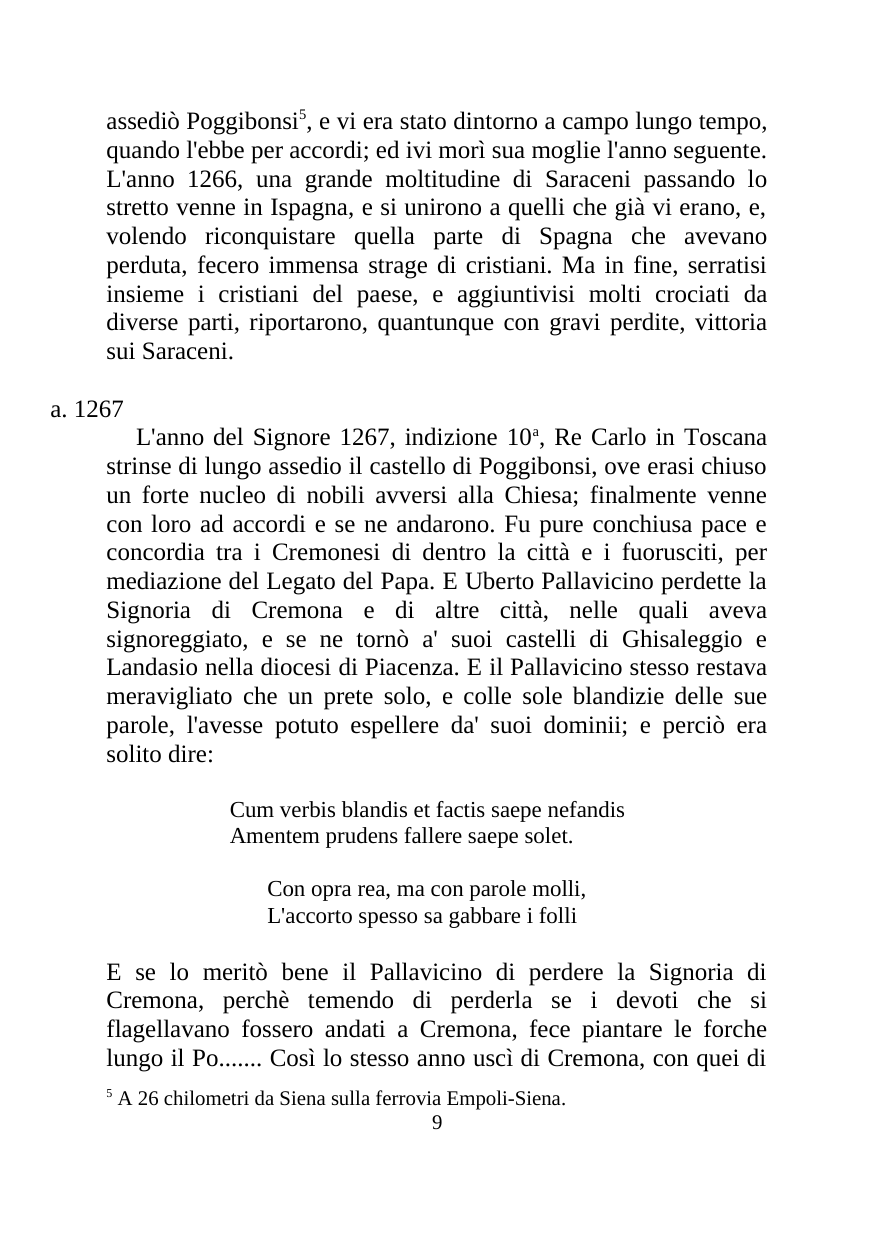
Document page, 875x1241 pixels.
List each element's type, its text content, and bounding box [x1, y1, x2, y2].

text A 26 chilometri da Siena sulla ferrovia Empoli-Siena. [106, 1086, 768, 1110]
text Con opra rea, ma con parole molli, [237, 875, 768, 902]
text a. 1267 [50, 394, 768, 422]
text assediò Poggibonsi, e vi era stato dintorno a campo lungo tempo, quando l'ebbe per accordi; ed ivi morì sua moglie l'anno seguente. L'anno 1266, una grande moltitudine di Saraceni passando lo stretto venne in Ispagna, e si unirono a quelli che già vi erano, e, volendo riconquistare quella parte di Spagna che avevano perduta, fecero immensa strage di cristiani. Ma in fine, serratisi insieme i cristiani del paese, e aggiuntivisi molti crociati da diverse parti, riportarono, quantunque con gravi perdite, vittoria sui Saraceni. [106, 106, 768, 365]
text Cum verbis blandis et factis saepe nefandis [200, 796, 768, 823]
text L'accorto spesso sa gabbare i folli [237, 902, 768, 928]
text E se lo meritò bene il Pallavicino di perdere la Signoria di Cremona, perchè temendo di perderla se i devoti che si flagellavano fossero andati a Cremona, fece piantare le forche lungo il Po....... Così lo stesso anno uscì di Cremona, con quei di [106, 957, 768, 1072]
text Amentem prudens fallere saepe solet. [200, 823, 768, 849]
text L'anno del Signore 1267, indizione 10a, Re Carlo in Toscana strinse di lungo assedio il castello di Poggibonsi, ove erasi chiuso un forte nucleo di nobili avversi alla Chiesa; finalmente venne con loro ad accordi e se ne andarono. Fu pure conchiusa pace e concordia tra i Cremonesi di dentro la città e i fuorusciti, per mediazione del Legato del Papa. E Uberto Pallavicino perdette la Signoria di Cremona e di altre città, nelle quali aveva signoreggiato, e se ne tornò a' suoi castelli di Ghisaleggio e Landasio nella diocesi di Piacenza. E il Pallavicino stesso restava meravigliato che un prete solo, e colle sole blandizie delle sue parole, l'avesse potuto espellere da' suoi dominii; e perciò era solito dire: [106, 422, 768, 767]
